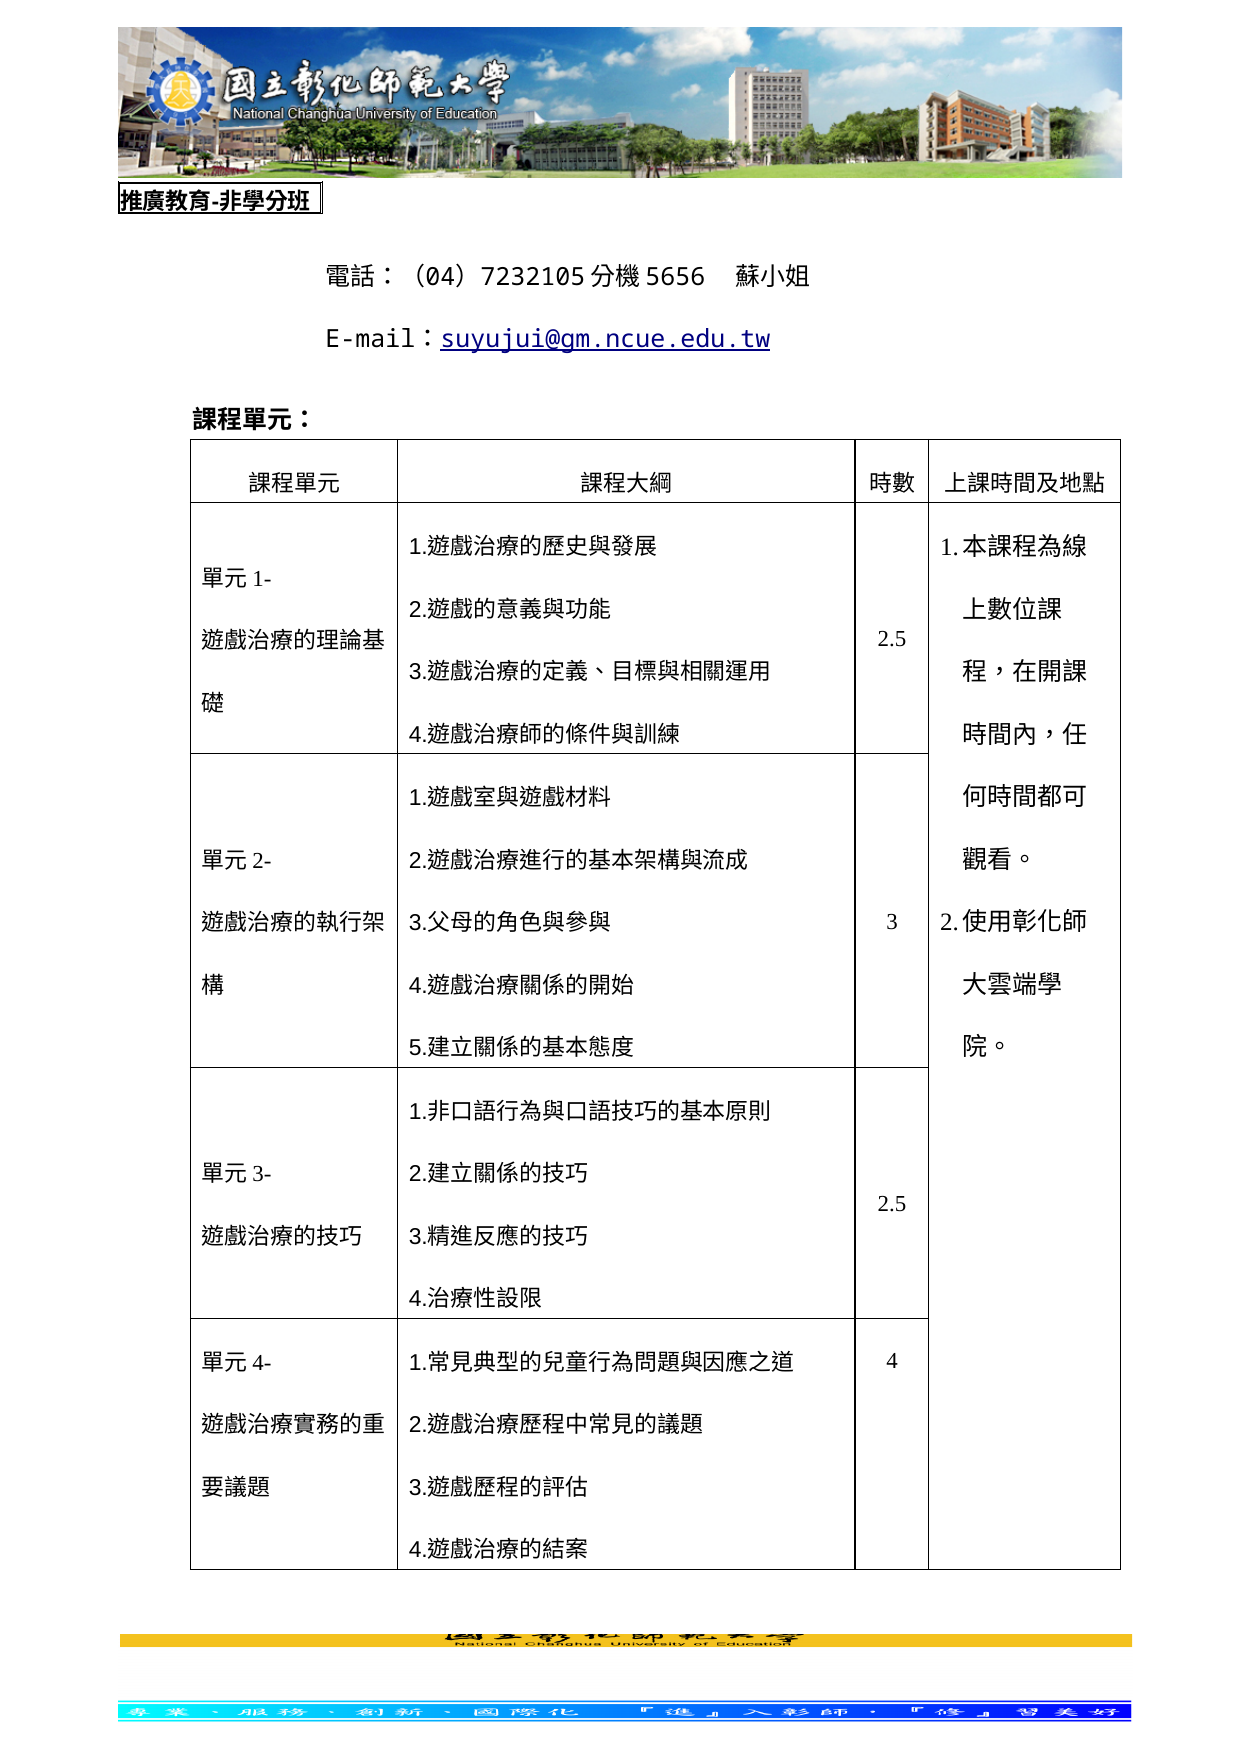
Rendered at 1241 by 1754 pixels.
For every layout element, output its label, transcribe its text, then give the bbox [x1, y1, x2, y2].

text 電話：（04）7232105分機5656 蘇小姐 [325, 232, 1122, 295]
table_cell 單元4- 遊戲治療實務的重要議題 [191, 1319, 397, 1569]
table_header 課程單元 [191, 440, 397, 502]
table_cell 1.遊戲治療的歷史與發展 2.遊戲的意義與功能 3.遊戲治療的定義、目標與相關運用 4.遊戲治療師的條件與訓練 [398, 503, 854, 753]
table_cell 本課程為線上數位課程，在開課時間內，任何時間都可觀看。 使用彰化師大雲端學院。 [929, 503, 1120, 1569]
table_cell 2.5 [856, 503, 928, 753]
text 課程單元： [192, 376, 1122, 439]
table_cell 2.5 [856, 1068, 928, 1318]
table_cell 單元1- 遊戲治療的理論基礎 [191, 503, 397, 753]
table_cell 3 [856, 754, 928, 1067]
table_cell 4 [856, 1319, 928, 1569]
table_header 上課時間及地點 [929, 440, 1120, 502]
table_cell 單元2- 遊戲治療的執行架構 [191, 754, 397, 1067]
table_cell 1.常見典型的兒童行為問題與因應之道 2.遊戲治療歷程中常見的議題 3.遊戲歷程的評估 4.遊戲治療的結案 [398, 1319, 854, 1569]
table_header 時數 [856, 440, 928, 502]
table_cell 單元3- 遊戲治療的技巧 [191, 1068, 397, 1318]
table_header 課程大綱 [398, 440, 854, 502]
table_cell 1.非口語行為與口語技巧的基本原則 2.建立關係的技巧 3.精進反應的技巧 4.治療性設限 [398, 1068, 854, 1318]
text E-mail：suyujui@gm.ncue.edu.tw [325, 295, 1122, 357]
table_cell 1.遊戲室與遊戲材料 2.遊戲治療進行的基本架構與流成 3.父母的角色與參與 4.遊戲治療關係的開始 5.建立關係的基本態度 [398, 754, 854, 1067]
